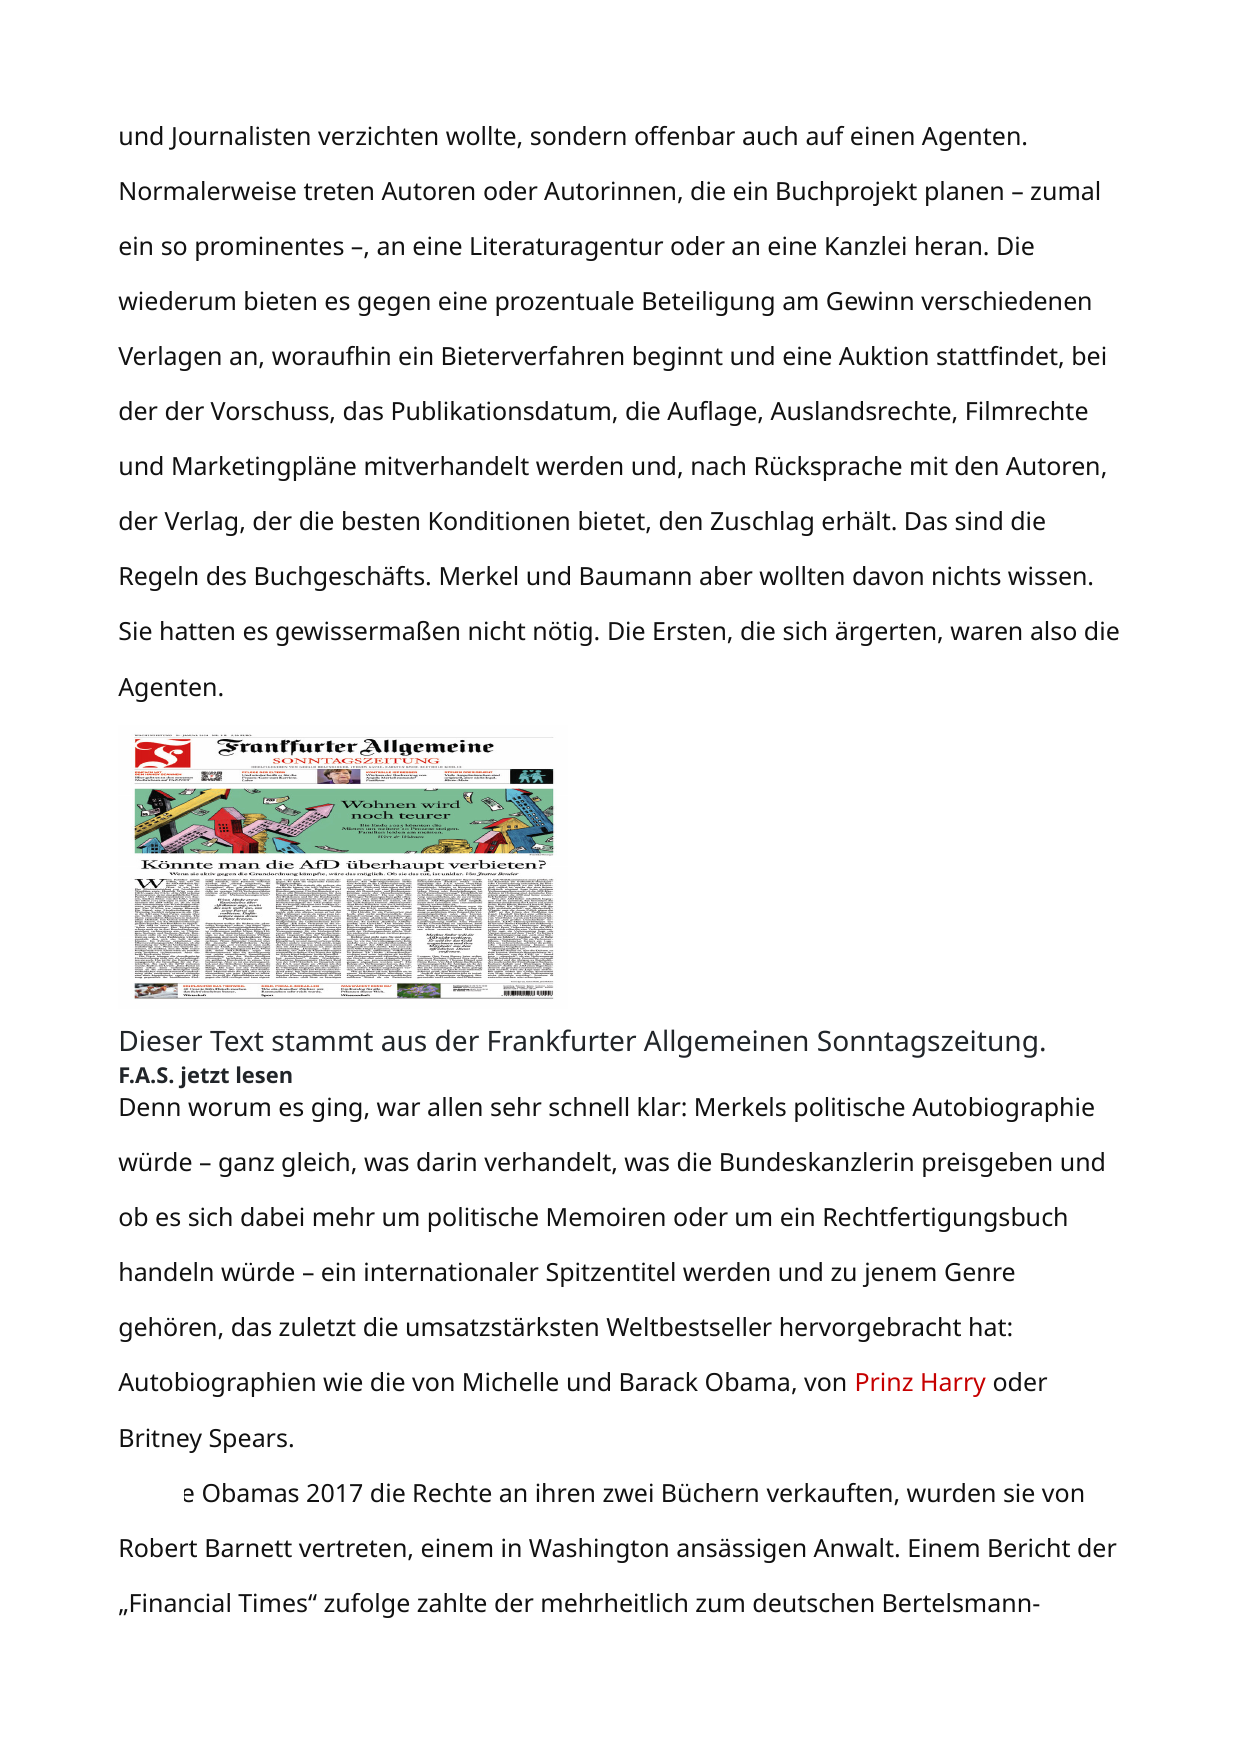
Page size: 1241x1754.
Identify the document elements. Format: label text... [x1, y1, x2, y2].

picture [118, 724, 569, 1009]
text Dieser Text stammt aus der Frankfurter Allgemeinen Sonntagszeitung. [118, 1013, 1122, 1060]
text Als die Obamas 2017 die Rechte an ihren zwei Büchern verkauften, wurden sie von Robert Barnett vertreten, einem in Washington ansässigen Anwalt. Einem Bericht der „Financial Times“ zufolge zahlte der mehrheitlich zum deutschen Bertelsmann- [118, 1475, 1122, 1619]
text F.A.S. jetzt lesen [118, 1060, 1122, 1089]
text Denn worum es ging, war allen sehr schnell klar: Merkels politische Autobiographie würde – ganz gleich, was darin verhandelt, was die Bundeskanzlerin preisgeben und ob es sich dabei mehr um politische Memoiren oder um ein Rechtfertigungsbuch handeln würde – ein internationaler Spitzentitel werden und zu jenem Genre gehören, das zuletzt die umsatzstärksten Weltbestseller hervorgebracht hat: Autobiographien wie die von Michelle und Barack Obama, von Prinz Harry oder Britney Spears. [118, 1089, 1122, 1454]
text und Journalisten verzichten wollte, sondern offenbar auch auf einen Agenten. Normalerweise treten Autoren oder Autorinnen, die ein Buchprojekt planen – zumal ein so prominentes –, an eine Literaturagentur oder an eine Kanzlei heran. Die wiederum bieten es gegen eine prozentuale Beteiligung am Gewinn verschiedenen Verlagen an, woraufhin ein Bieterverfahren beginnt und eine Auktion stattfindet, bei der der Vorschuss, das Publikationsdatum, die Auflage, Auslandsrechte, Filmrechte und Marketingpläne mitverhandelt werden und, nach Rücksprache mit den Autoren, der Verlag, der die besten Konditionen bietet, den Zuschlag erhält. Das sind die Regeln des Buchgeschäfts. Merkel und Baumann aber wollten davon nichts wissen. Sie hatten es gewissermaßen nicht nötig. Die Ersten, die sich ärgerten, waren also die Agenten. [118, 118, 1122, 703]
